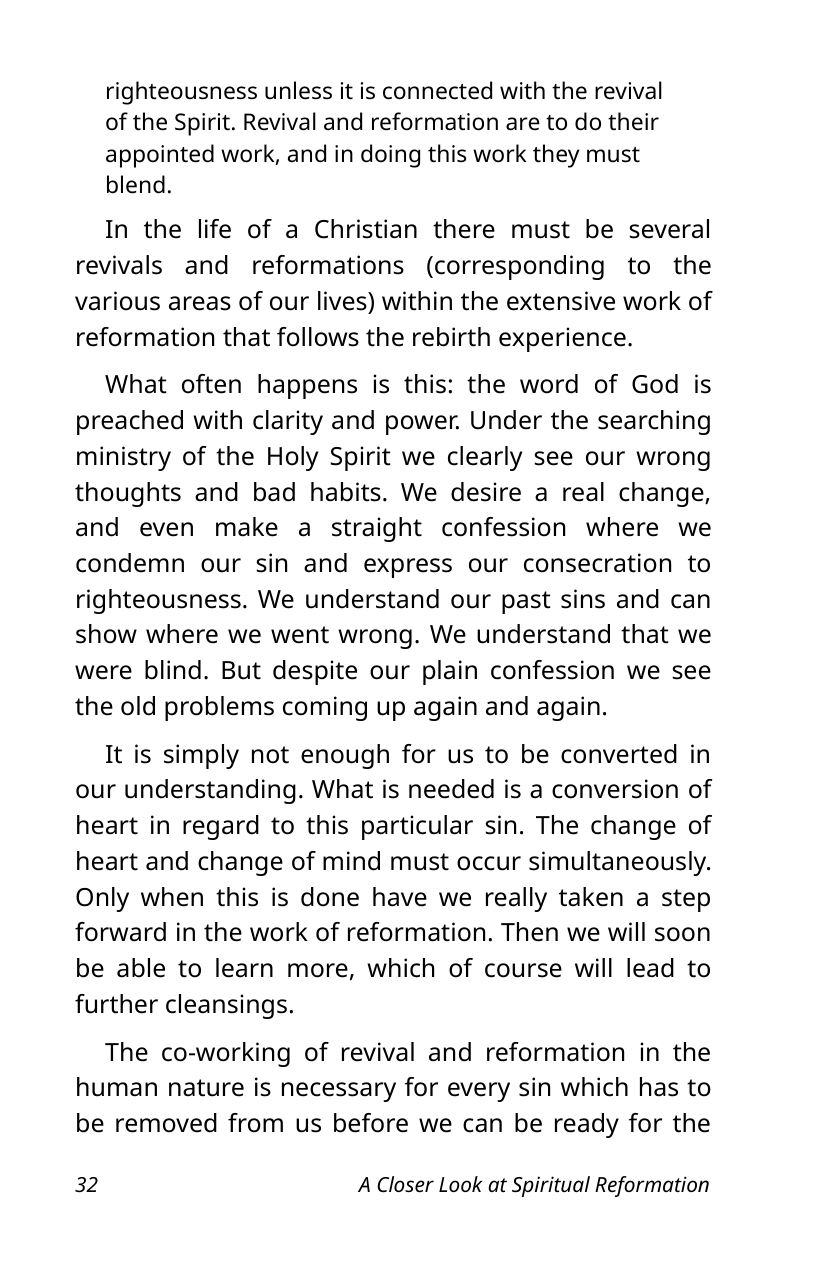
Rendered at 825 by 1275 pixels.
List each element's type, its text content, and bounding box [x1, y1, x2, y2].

text The co-working of revival and reformation in the human nature is necessary for every sin which has to be removed from us before we can be ready for the [75, 1034, 712, 1140]
text What often happens is this: the word of God is preached with clarity and power. Under the searching ministry of the Holy Spirit we clearly see our wrong thoughts and bad habits. We desire a real change, and even make a straight confession where we condemn our sin and express our consecration to righteousness. We understand our past sins and can show where we went wrong. We understand that we were blind. But despite our plain confession we see the old problems coming up again and again. [75, 367, 712, 723]
text righteousness unless it is connected with the revival of the Spirit. Revival and reformation are to do their appointed work, and in doing this work they must blend. [105, 75, 682, 200]
text In the life of a Christian there must be several revivals and reformations (corresponding to the various areas of our lives) within the extensive work of reformation that follows the rebirth experience. [75, 212, 712, 353]
text It is simply not enough for us to be converted in our understanding. What is needed is a conversion of heart in regard to this particular sin. The change of heart and change of mind must occur simultaneously. Only when this is done have we really taken a step forward in the work of reformation. Then we will soon be able to learn more, which of course will lead to further cleansings. [75, 736, 712, 1021]
